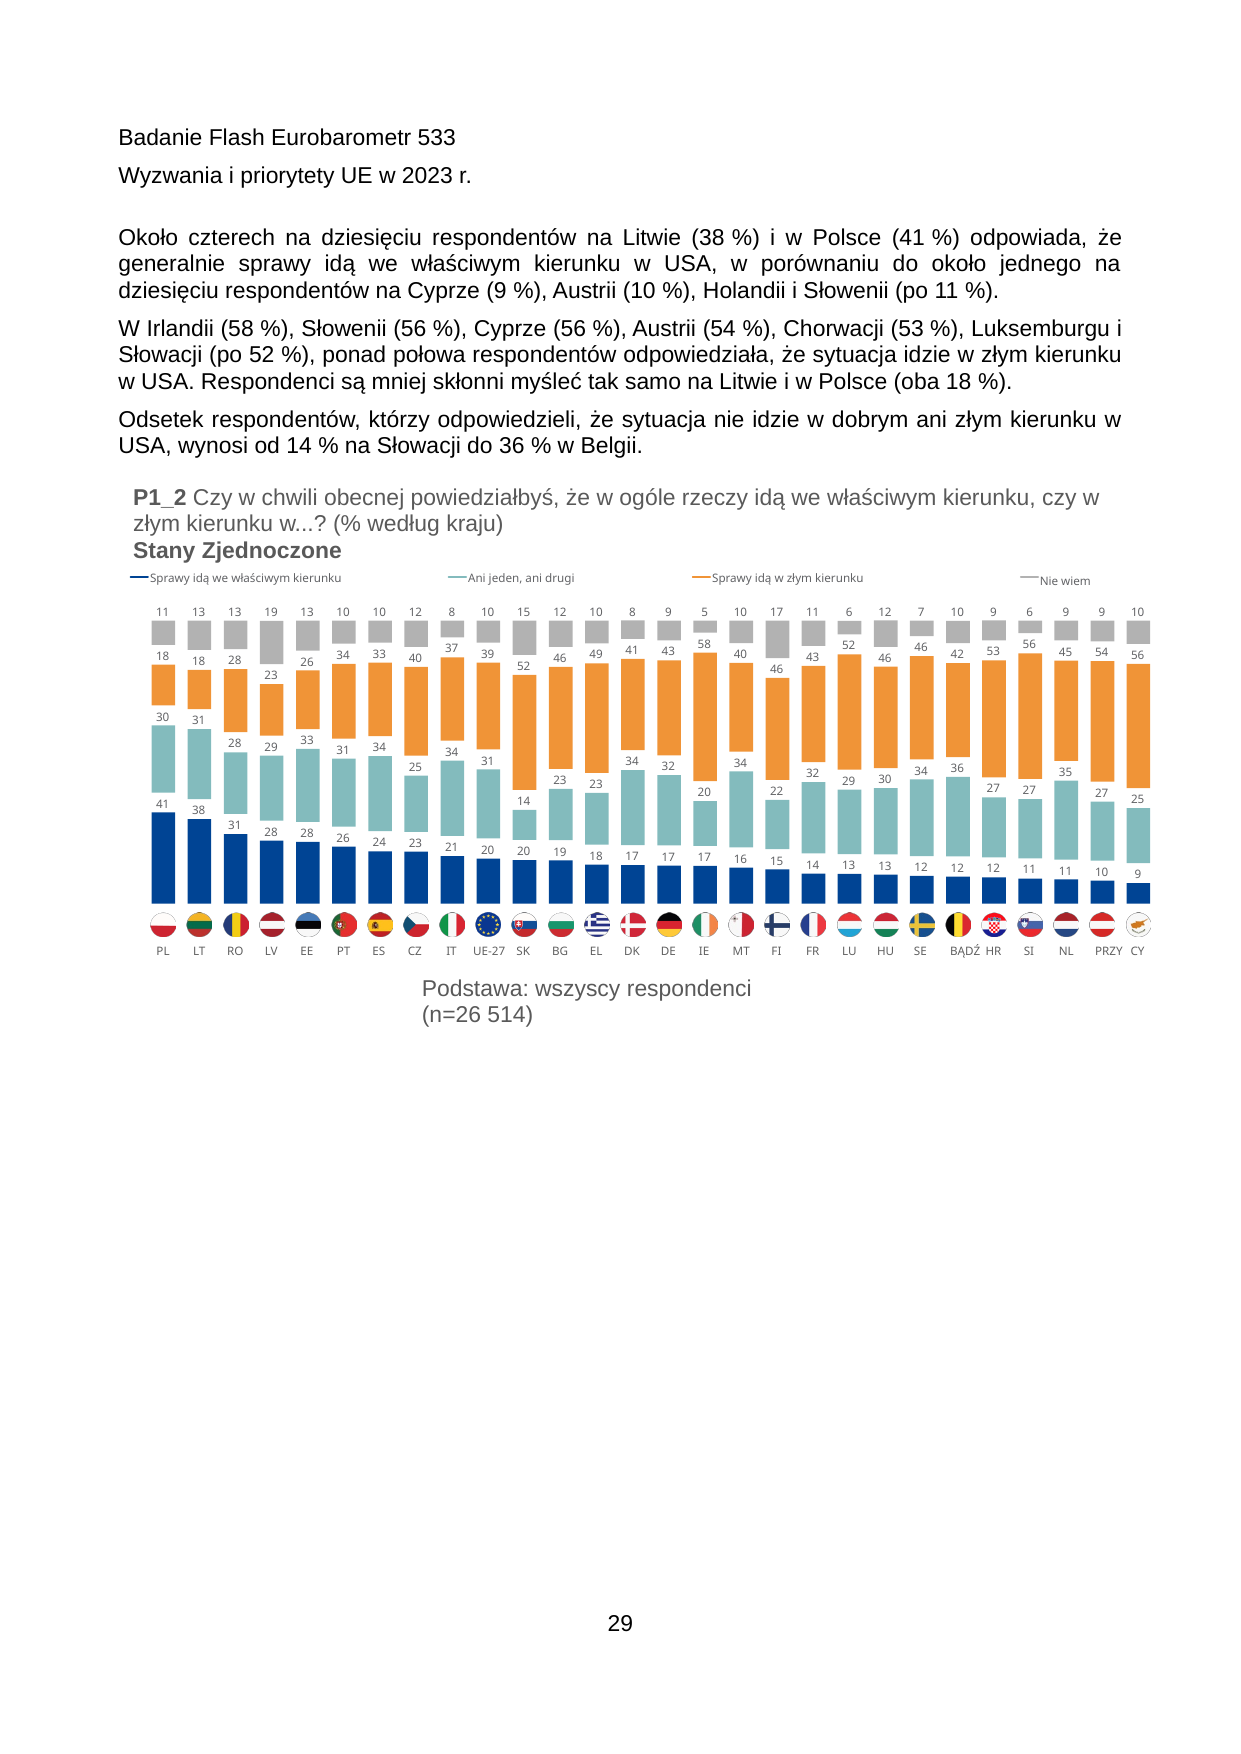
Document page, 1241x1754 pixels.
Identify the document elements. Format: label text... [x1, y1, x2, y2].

picture [439, 912, 465, 937]
picture [945, 912, 971, 937]
picture [764, 912, 790, 937]
picture [1126, 912, 1151, 937]
picture [620, 912, 646, 937]
text Odsetek respondentów, którzy odpowiedzieli, że sytuacja nie idzie w dobrym ani złym kierunku w USA, wynosi od 14 % na Słowacji do 36 % w Belgii. [118, 406, 1122, 459]
picture [475, 912, 501, 937]
picture [548, 912, 574, 937]
text W Irlandii (58 %), Słowenii (56 %), Cyprze (56 %), Austrii (54 %), Chorwacji (53 %), Luksemburgu i Słowacji (po 52 %), ponad połowa respondentów odpowiedziała, że sytuacja idzie w złym kierunku w USA. Respondenci są mniej skłonni myśleć tak samo na Litwie i w Polsce (oba 18 %). [118, 315, 1122, 394]
picture [837, 912, 862, 937]
picture [1053, 912, 1079, 937]
picture [692, 912, 718, 937]
text Około czterech na dziesięciu respondentów na Litwie (38 %) i w Polsce (41 %) odpowiada, że generalnie sprawy idą we właściwym kierunku w USA, w porównaniu do około jednego na dziesięciu respondentów na Cyprze (9 %), Austrii (10 %), Holandii i Słowenii (po 11 %). [118, 224, 1122, 303]
picture [259, 912, 285, 937]
picture [367, 912, 393, 937]
picture [909, 912, 935, 937]
picture [511, 912, 537, 937]
picture [800, 912, 826, 937]
picture [728, 912, 754, 937]
picture [1017, 912, 1043, 937]
picture [1089, 912, 1115, 937]
picture [403, 912, 429, 937]
picture [150, 912, 176, 937]
picture [584, 912, 610, 937]
picture [873, 912, 899, 937]
picture [981, 912, 1007, 937]
picture [295, 912, 321, 937]
picture [223, 912, 249, 937]
picture [656, 912, 682, 937]
picture [186, 912, 212, 937]
picture [331, 912, 357, 937]
